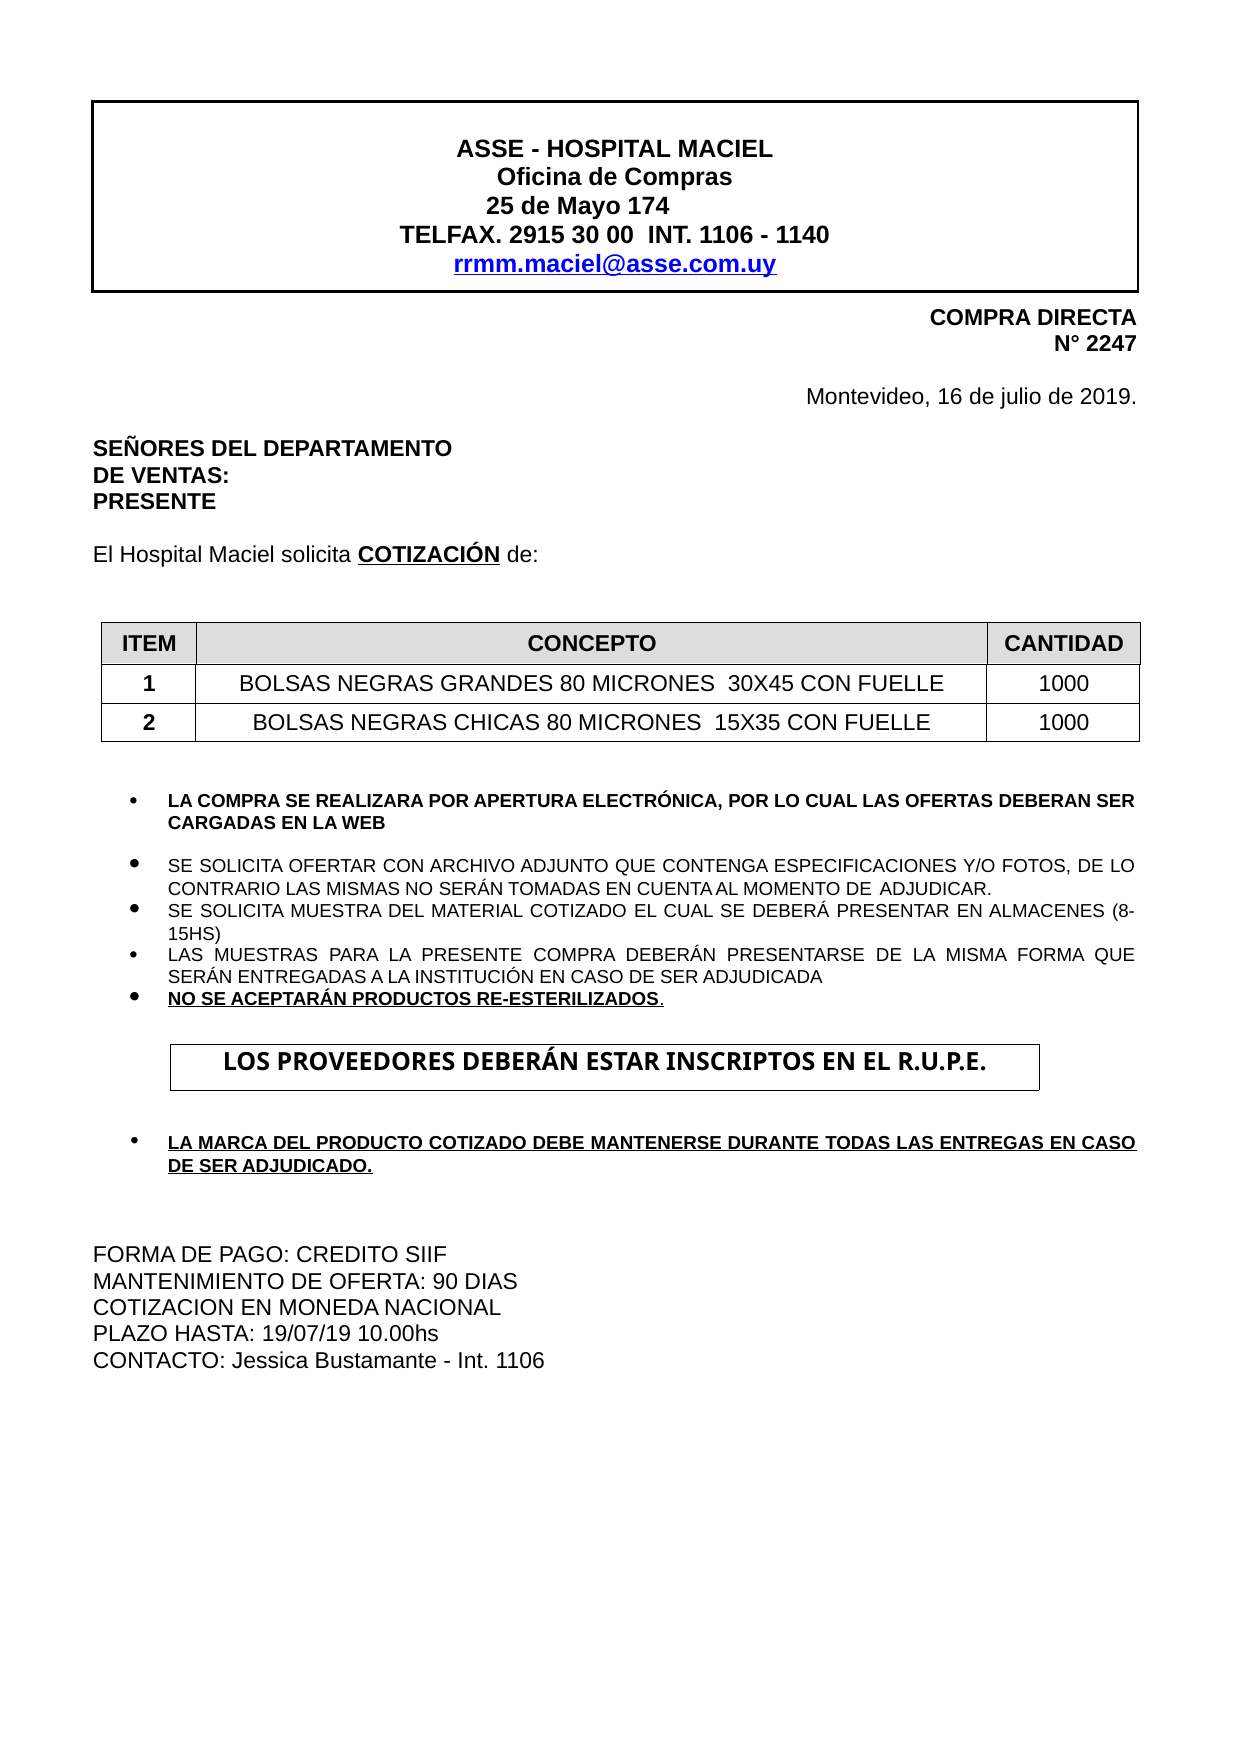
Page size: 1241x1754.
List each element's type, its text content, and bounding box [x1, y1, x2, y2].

text SEÑORES DEL DEPARTAMENTO [93, 435, 1137, 462]
text CONTACTO: Jessica Bustamante - Int. 1106 [93, 1347, 1137, 1373]
table_header CONCEPTO [197, 623, 987, 663]
text FORMA DE PAGO: CREDITO SIIF [93, 1241, 1137, 1268]
table_cell 1 [102, 665, 195, 702]
text COMPRA DIRECTA [93, 304, 1137, 330]
table_cell BOLSAS NEGRAS GRANDES 80 MICRONES 30X45 CON FUELLE [196, 665, 986, 702]
subtitle ASSE - HOSPITAL MACIEL [94, 133, 1137, 162]
list SE SOLICITA MUESTRA DEL MATERIAL COTIZADO EL CUAL SE DEBERÁ PRESENTAR EN ALMACENES (8-15HS) [130, 899, 1137, 944]
table_header ITEM [102, 623, 196, 663]
table_header CANTIDAD [988, 623, 1140, 663]
list LAS MUESTRAS PARA LA PRESENTE COMPRA DEBERÁN PRESENTARSE DE LA MISMA FORMA QUE SERÁN ENTREGADAS A LA INSTITUCIÓN EN CASO DE SER ADJUDICADA [130, 944, 1137, 987]
table_cell 1000 [987, 704, 1139, 741]
list SE SOLICITA OFERTAR CON ARCHIVO ADJUNTO QUE CONTENGA ESPECIFICACIONES Y/O FOTOS, DE LO CONTRARIO LAS MISMAS NO SERÁN TOMADAS EN CUENTA AL MOMENTO DE ADJUDICAR. [130, 855, 1137, 899]
text PRESENTE [93, 488, 1137, 514]
text rrmm.maciel@asse.com.uy [94, 248, 1137, 277]
text MANTENIMIENTO DE OFERTA: 90 DIAS [93, 1268, 1137, 1294]
text El Hospital Maciel solicita COTIZACIÓN de: [93, 541, 1137, 567]
text Oficina de Compras [94, 162, 1137, 191]
text COTIZACION EN MONEDA NACIONAL [93, 1294, 1137, 1320]
table_cell BOLSAS NEGRAS CHICAS 80 MICRONES 15X35 CON FUELLE [196, 704, 986, 741]
table_cell 1000 [987, 665, 1139, 702]
text DE VENTAS: [93, 462, 1137, 488]
subtitle TELFAX. 2915 30 00 INT. 1106 - 1140 [94, 220, 1137, 248]
text PLAZO HASTA: 19/07/19 10.00hs [93, 1320, 1137, 1347]
list NO SE ACEPTARÁN PRODUCTOS RE-ESTERILIZADOS. [130, 987, 1137, 1010]
list LA COMPRA SE REALIZARA POR APERTURA ELECTRÓNICA, POR LO CUAL LAS OFERTAS DEBERAN SER CARGADAS EN LA WEB [130, 790, 1137, 833]
text Montevideo, 16 de julio de 2019. [93, 383, 1137, 409]
text 25 de Mayo 174 [94, 191, 1137, 220]
list LOS PROVEEDORES DEBERÁN ESTAR INSCRIPTOS EN EL R.U.P.E. [171, 1045, 1039, 1078]
text N° 2247 [93, 330, 1137, 356]
table_cell 2 [102, 704, 195, 741]
list LA MARCA DEL PRODUCTO COTIZADO DEBE MANTENERSE DURANTE TODAS LAS ENTREGAS EN CASO DE SER ADJUDICADO. [130, 1131, 1137, 1176]
